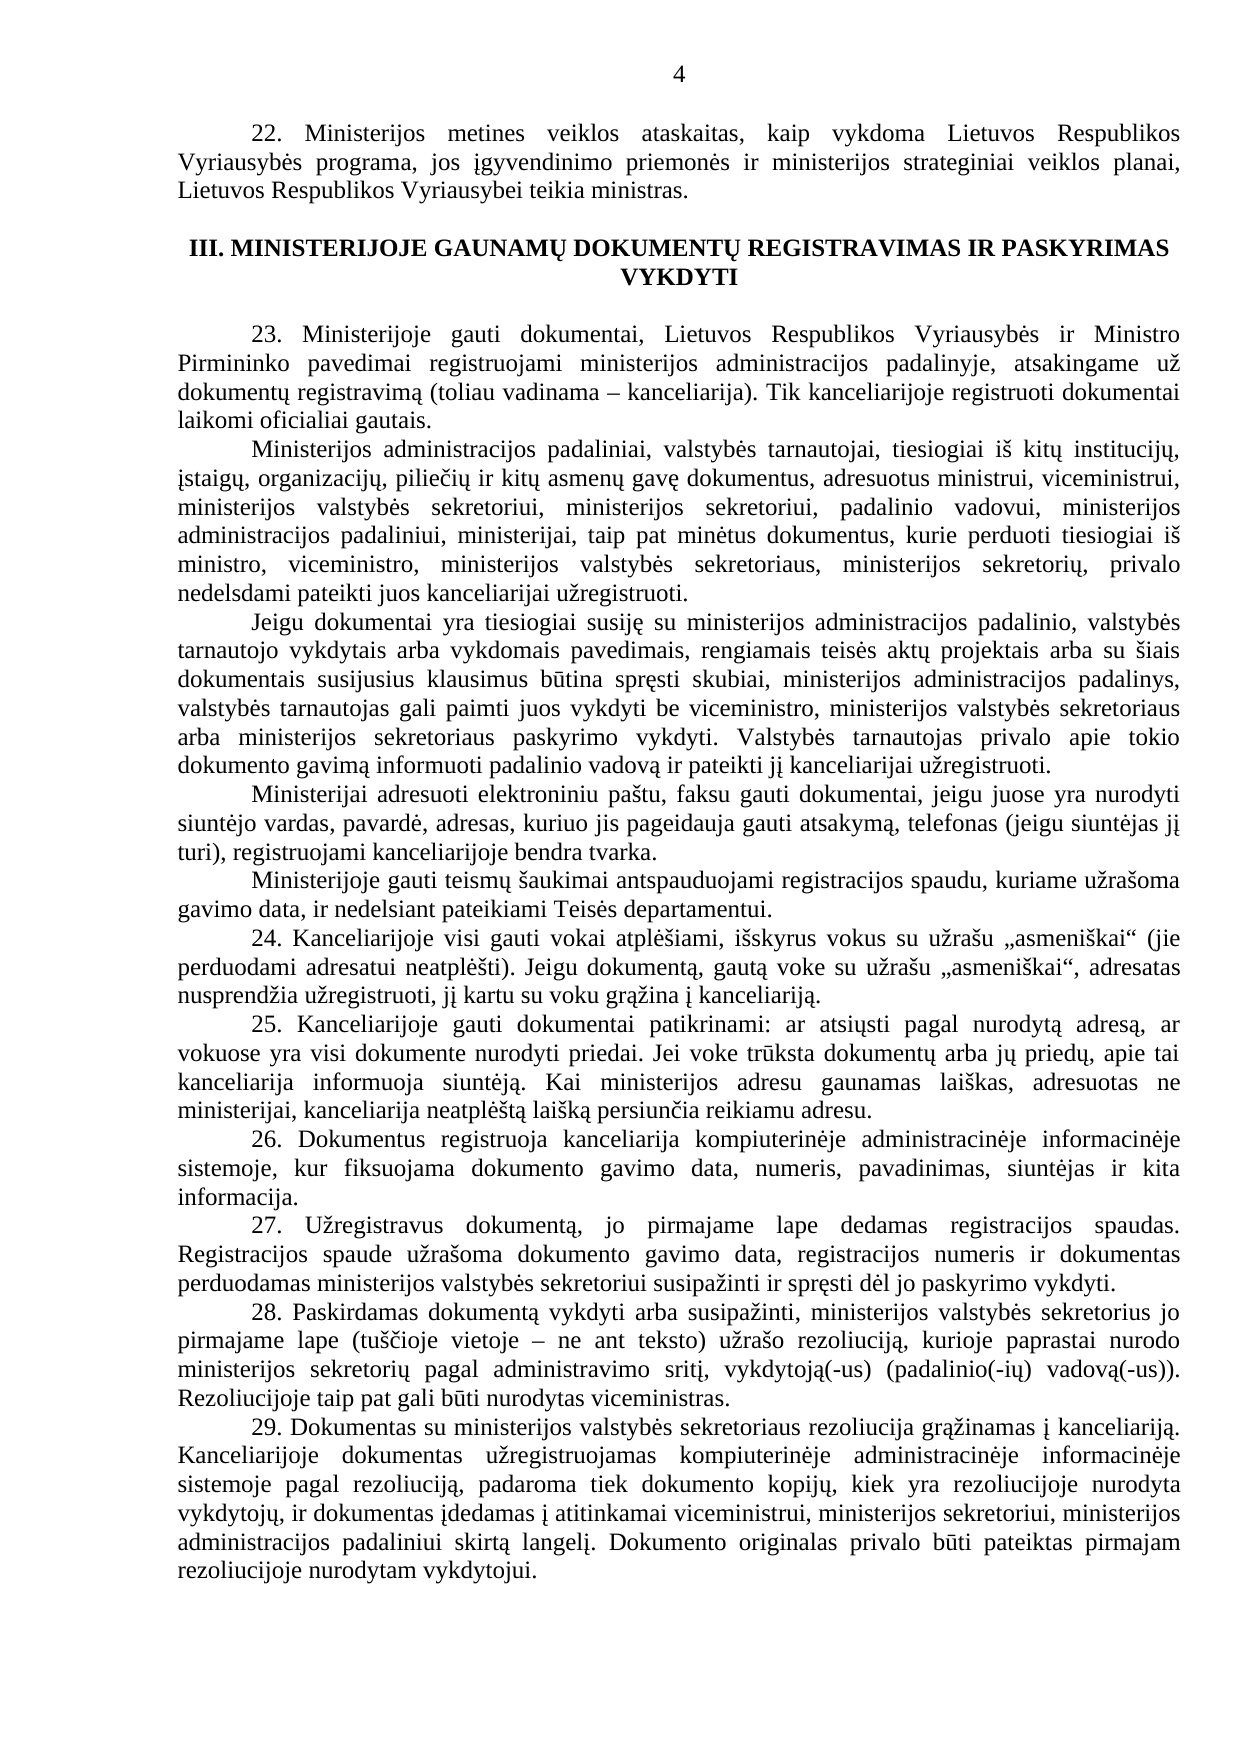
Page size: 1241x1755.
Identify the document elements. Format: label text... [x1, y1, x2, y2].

text Ministerijos administracijos padaliniai, valstybės tarnautojai, tiesiogiai iš kitų institucijų, įstaigų, organizacijų, piliečių ir kitų asmenų gavę dokumentus, adresuotus ministrui, viceministrui, ministerijos valstybės sekretoriui, ministerijos sekretoriui, padalinio vadovui, ministerijos administracijos padaliniui, ministerijai, taip pat minėtus dokumentus, kurie perduoti tiesiogiai iš ministro, viceministro, ministerijos valstybės sekretoriaus, ministerijos sekretorių, privalo nedelsdami pateikti juos kanceliarijai užregistruoti. [177, 434, 1181, 607]
text Ministerijoje gauti teismų šaukimai antspauduojami registracijos spaudu, kuriame užrašoma gavimo data, ir nedelsiant pateikiami Teisės departamentui. [177, 866, 1181, 923]
text III. MINISTERIJOJE GAUNAMŲ DOKUMENTŲ REGISTRAVIMAS IR PASKYRIMAS VYKDYTI [177, 233, 1181, 291]
text 29. Dokumentas su ministerijos valstybės sekretoriaus rezoliucija grąžinamas į kanceliariją. Kanceliarijoje dokumentas užregistruojamas kompiuterinėje administracinėje informacinėje sistemoje pagal rezoliuciją, padaroma tiek dokumento kopijų, kiek yra rezoliucijoje nurodyta vykdytojų, ir dokumentas įdedamas į atitinkamai viceministrui, ministerijos sekretoriui, ministerijos administracijos padaliniui skirtą langelį. Dokumento originalas privalo būti pateiktas pirmajam rezoliucijoje nurodytam vykdytojui. [177, 1412, 1181, 1584]
text 26. Dokumentus registruoja kanceliarija kompiuterinėje administracinėje informacinėje sistemoje, kur fiksuojama dokumento gavimo data, numeris, pavadinimas, siuntėjas ir kita informacija. [177, 1124, 1181, 1211]
text 28. Paskirdamas dokumentą vykdyti arba susipažinti, ministerijos valstybės sekretorius jo pirmajame lape (tuščioje vietoje – ne ant teksto) užrašo rezoliuciją, kurioje paprastai nurodo ministerijos sekretorių pagal administravimo sritį, vykdytoją(-us) (padalinio(-ių) vadovą(-us)). Rezoliucijoje taip pat gali būti nurodytas viceministras. [177, 1297, 1181, 1412]
text Ministerijai adresuoti elektroniniu paštu, faksu gauti dokumentai, jeigu juose yra nurodyti siuntėjo vardas, pavardė, adresas, kuriuo jis pageidauja gauti atsakymą, telefonas (jeigu siuntėjas jį turi), registruojami kanceliarijoje bendra tvarka. [177, 779, 1181, 866]
text Jeigu dokumentai yra tiesiogiai susiję su ministerijos administracijos padalinio, valstybės tarnautojo vykdytais arba vykdomais pavedimais, rengiamais teisės aktų projektais arba su šiais dokumentais susijusius klausimus būtina spręsti skubiai, ministerijos administracijos padalinys, valstybės tarnautojas gali paimti juos vykdyti be viceministro, ministerijos valstybės sekretoriaus arba ministerijos sekretoriaus paskyrimo vykdyti. Valstybės tarnautojas privalo apie tokio dokumento gavimą informuoti padalinio vadovą ir pateikti jį kanceliarijai užregistruoti. [177, 607, 1181, 779]
text 25. Kanceliarijoje gauti dokumentai patikrinami: ar atsiųsti pagal nurodytą adresą, ar vokuose yra visi dokumente nurodyti priedai. Jei voke trūksta dokumentų arba jų priedų, apie tai kanceliarija informuoja siuntėją. Kai ministerijos adresu gaunamas laiškas, adresuotas ne ministerijai, kanceliarija neatplėštą laišką persiunčia reikiamu adresu. [177, 1009, 1181, 1124]
text 24. Kanceliarijoje visi gauti vokai atplėšiami, išskyrus vokus su užrašu „asmeniškai“ (jie perduodami adresatui neatplėšti). Jeigu dokumentą, gautą voke su užrašu „asmeniškai“, adresatas nusprendžia užregistruoti, jį kartu su voku grąžina į kanceliariją. [177, 923, 1181, 1009]
text 23. Ministerijoje gauti dokumentai, Lietuvos Respublikos Vyriausybės ir Ministro Pirmininko pavedimai registruojami ministerijos administracijos padalinyje, atsakingame už dokumentų registravimą (toliau vadinama – kanceliarija). Tik kanceliarijoje registruoti dokumentai laikomi oficialiai gautais. [177, 319, 1181, 434]
text 22. Ministerijos metines veiklos ataskaitas, kaip vykdoma Lietuvos Respublikos Vyriausybės programa, jos įgyvendinimo priemonės ir ministerijos strateginiai veiklos planai, Lietuvos Respublikos Vyriausybei teikia ministras. [177, 118, 1181, 204]
text 27. Užregistravus dokumentą, jo pirmajame lape dedamas registracijos spaudas. Registracijos spaude užrašoma dokumento gavimo data, registracijos numeris ir dokumentas perduodamas ministerijos valstybės sekretoriui susipažinti ir spręsti dėl jo paskyrimo vykdyti. [177, 1211, 1181, 1297]
